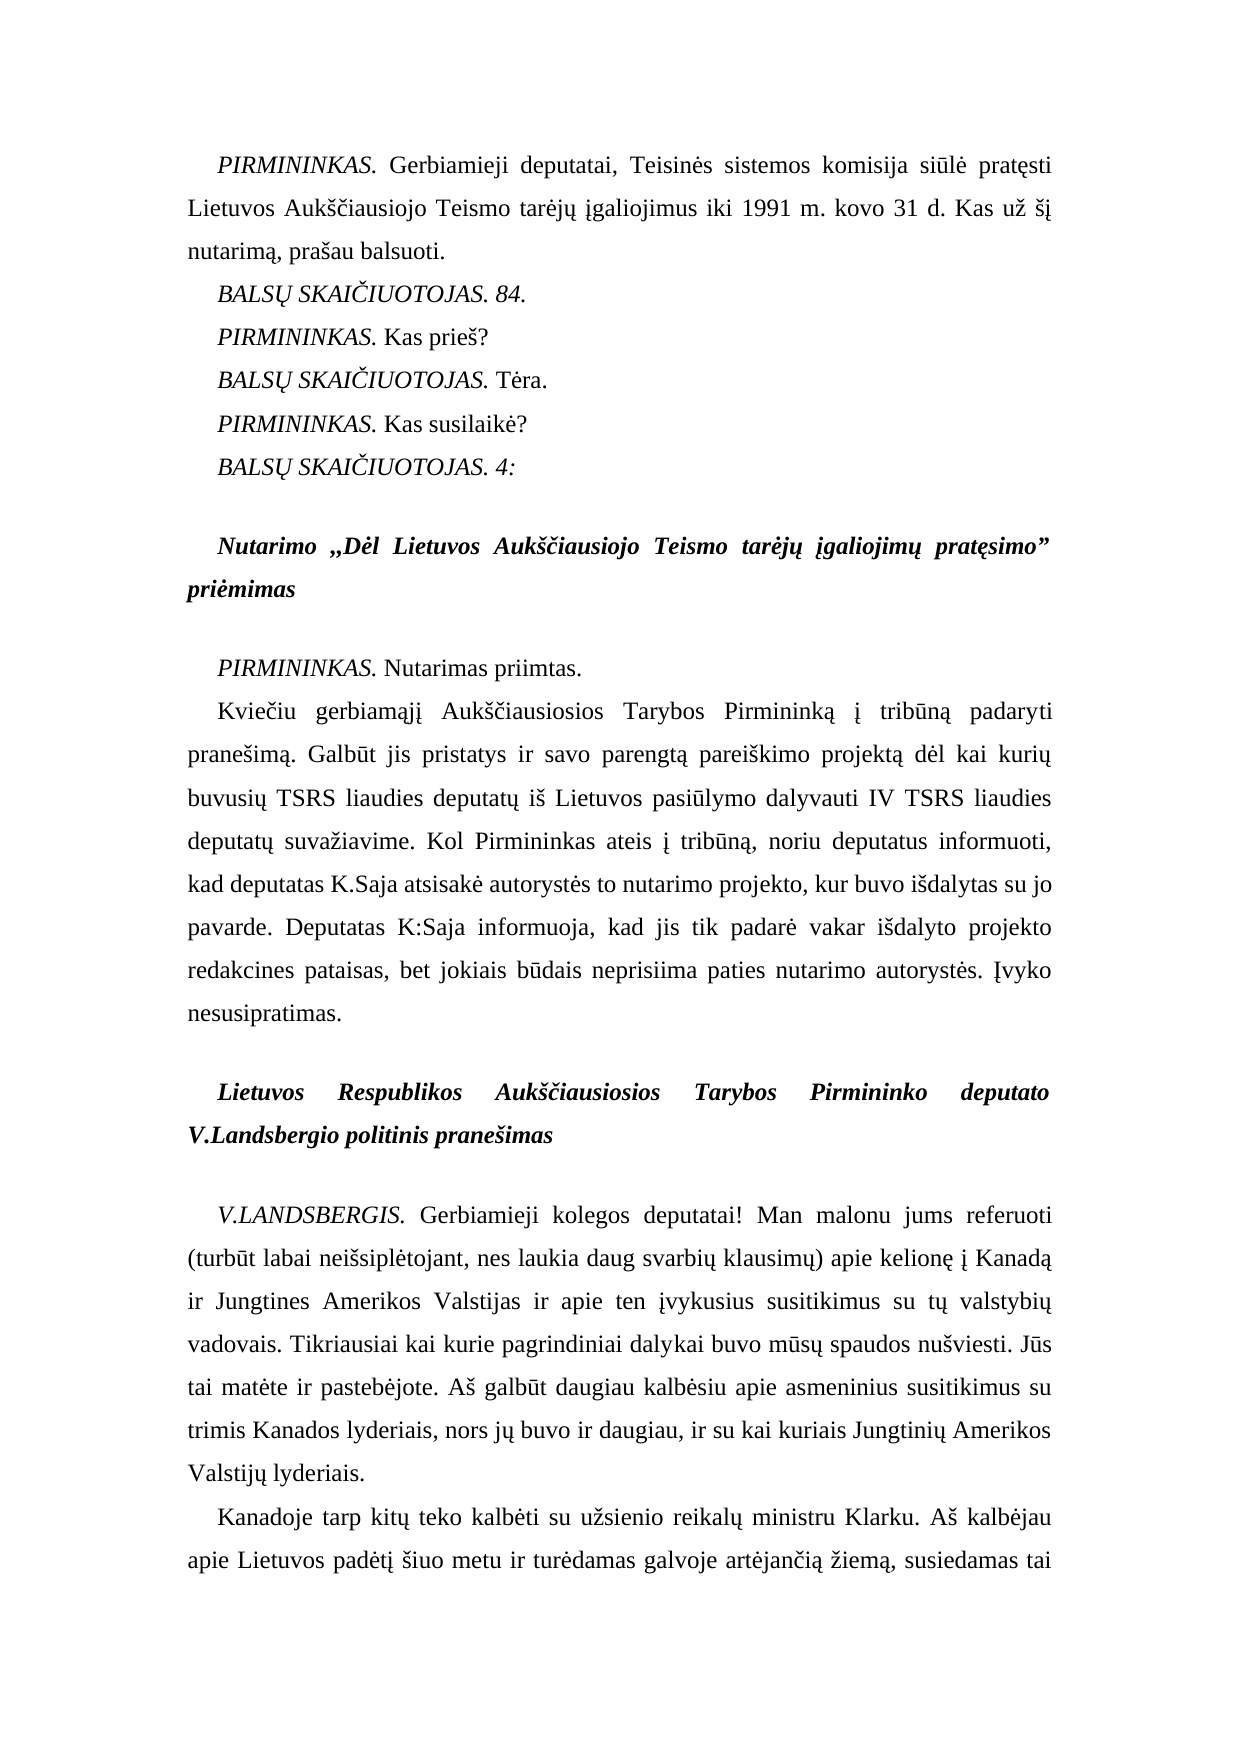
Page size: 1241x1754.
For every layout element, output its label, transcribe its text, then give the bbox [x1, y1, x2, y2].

text PIRMININKAS. Kas susilaikė? [187, 409, 1053, 437]
text BALSŲ SKAIČIUOTOJAS. 84. [187, 279, 1053, 308]
text BALSŲ SKAIČIUOTOJAS. 4: [187, 452, 1053, 481]
text V.LANDSBERGIS. Gerbiamieji kolegos deputatai! Man malonu jums referuoti (turbūt labai neišsiplėtojant, nes laukia daug svarbių klausimų) apie kelionę į Kanadą ir Jungtines Amerikos Valstijas ir apie ten įvykusius susitikimus su tų valstybių vadovais. Tikriausiai kai kurie pagrindiniai daly­kai buvo mūsų spaudos nušviesti. Jūs tai matėte ir pastebėjote. Aš galbūt daugiau kalbėsiu apie asmeninius susitikimus su trimis Kanados lyderiais, nors jų buvo ir daugiau, ir su kai kuriais Jungtinių Amerikos Valstijų lyde­riais. [187, 1200, 1053, 1487]
text PIRMININKAS. Kas prieš? [187, 322, 1053, 351]
text PIRMININKAS. Nutarimas priimtas. [187, 653, 1053, 682]
text PIRMININKAS. Gerbiamieji deputatai, Teisinės sistemos komisija siūlė pratęsti Lietuvos Aukščiausiojo Teismo tarėjų įgaliojimus iki 1991 m. kovo 31 d. Kas už šį nutarimą, prašau balsuoti. [187, 150, 1053, 265]
text BALSŲ SKAIČIUOTOJAS. Tėra. [187, 366, 1053, 394]
text Nutarimo ,,Dėl Lietuvos Aukščiausiojo Teismo tarėjų įgaliojimų pratęsimo” priėmimas [187, 531, 1053, 603]
text Lietuvos Respublikos Aukščiausiosios Tarybos Pirmininko deputato V.Landsbergio politinis pranešimas [187, 1077, 1053, 1149]
text Kviečiu gerbiamąjį Aukščiausiosios Tarybos Pirmininką į tribūną padary­ti pranešimą. Galbūt jis pristatys ir savo parengtą pareiškimo projektą dėl kai kurių buvusių TSRS liaudies deputatų iš Lietuvos pasiūlymo dalyvauti IV TSRS liaudies deputatų suvažiavime. Kol Pirmininkas ateis į tribūną, noriu deputatus informuoti, kad deputatas K.Saja atsisakė autorystės to nutarimo projekto, kur buvo išdalytas su jo pavarde. Deputatas K:Saja in­formuoja, kad jis tik padarė vakar išdalyto projekto redakcines pataisas, bet jokiais būdais neprisiima paties nutarimo autorystės. Įvyko nesusipratimas. [187, 696, 1053, 1027]
text Kanadoje tarp kitų teko kalbėti su užsienio reikalų ministru Klarku. Aš kalbėjau apie Lietuvos padėtį šiuo metu ir turėdamas galvoje artėjančią žiemą, susiedamas tai [187, 1502, 1053, 1573]
